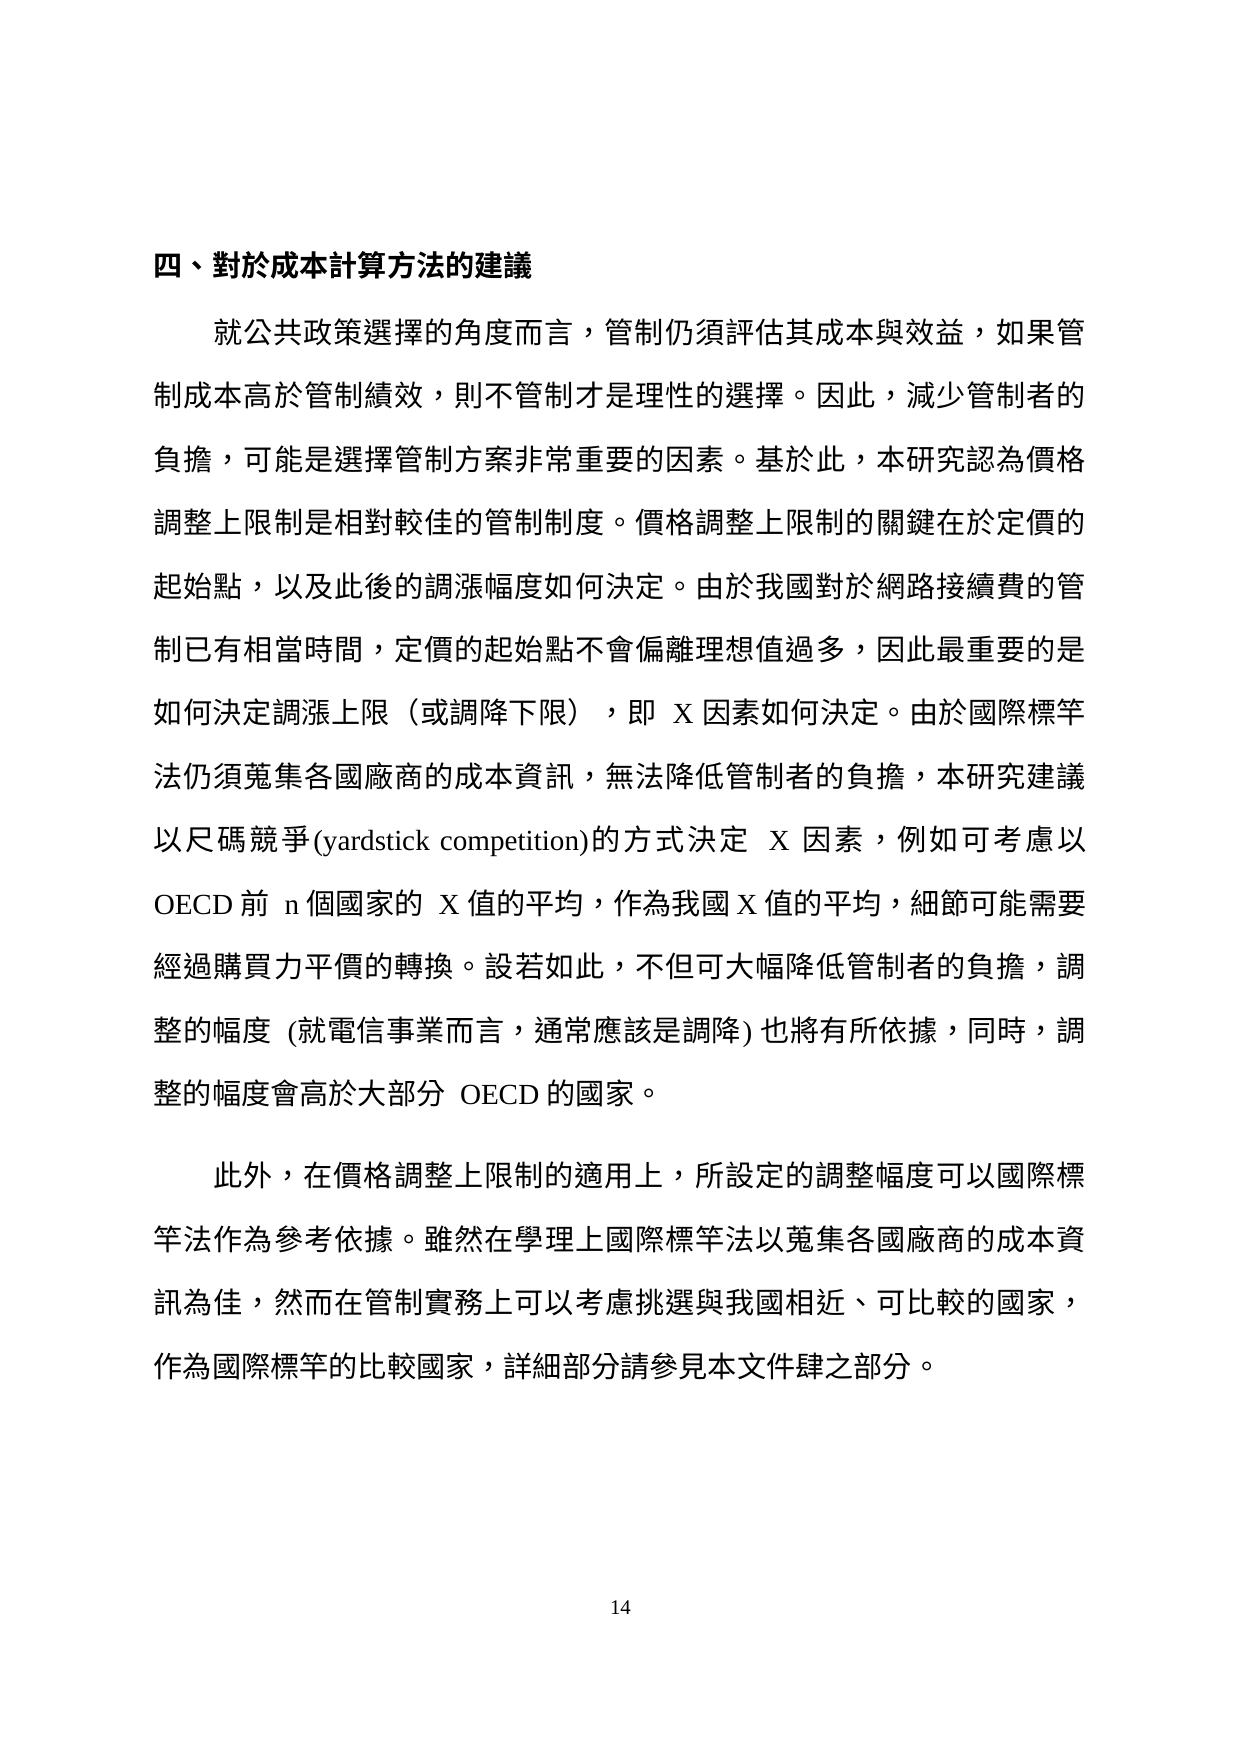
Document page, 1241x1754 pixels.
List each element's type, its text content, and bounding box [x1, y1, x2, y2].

text 四、對於成本計算方法的建議 [153, 222, 1087, 284]
text 此外，在價格調整上限制的適用上，所設定的調整幅度可以國際標竿法作為參考依據。雖然在學理上國際標竿法以蒐集各國廠商的成本資訊為佳，然而在管制實務上可以考慮挑選與我國相近、可比較的國家，作為國際標竿的比較國家，詳細部分請參見本文件肆之部分。 [153, 1153, 1087, 1385]
text 就公共政策選擇的角度而言，管制仍須評估其成本與效益，如果管制成本高於管制績效，則不管制才是理性的選擇。因此，減少管制者的負擔，可能是選擇管制方案非常重要的因素。基於此，本研究認為價格調整上限制是相對較佳的管制制度。價格調整上限制的關鍵在於定價的起始點，以及此後的調漲幅度如何決定。由於我國對於網路接續費的管制已有相當時間，定價的起始點不會偏離理想值過多，因此最重要的是如何決定調漲上限（或調降下限），即 X 因素如何決定。由於國際標竿法仍須蒐集各國廠商的成本資訊，無法降低管制者的負擔，本研究建議以尺碼競爭(yardstick competition)的方式決定 X 因素，例如可考慮以 OECD 前 n 個國家的 X 值的平均，作為我國X 值的平均，細節可能需要經過購買力平價的轉換。設若如此，不但可大幅降低管制者的負擔，調整的幅度 (就電信事業而言，通常應該是調降) 也將有所依據，同時，調整的幅度會高於大部分 OECD 的國家。 [153, 309, 1087, 1113]
